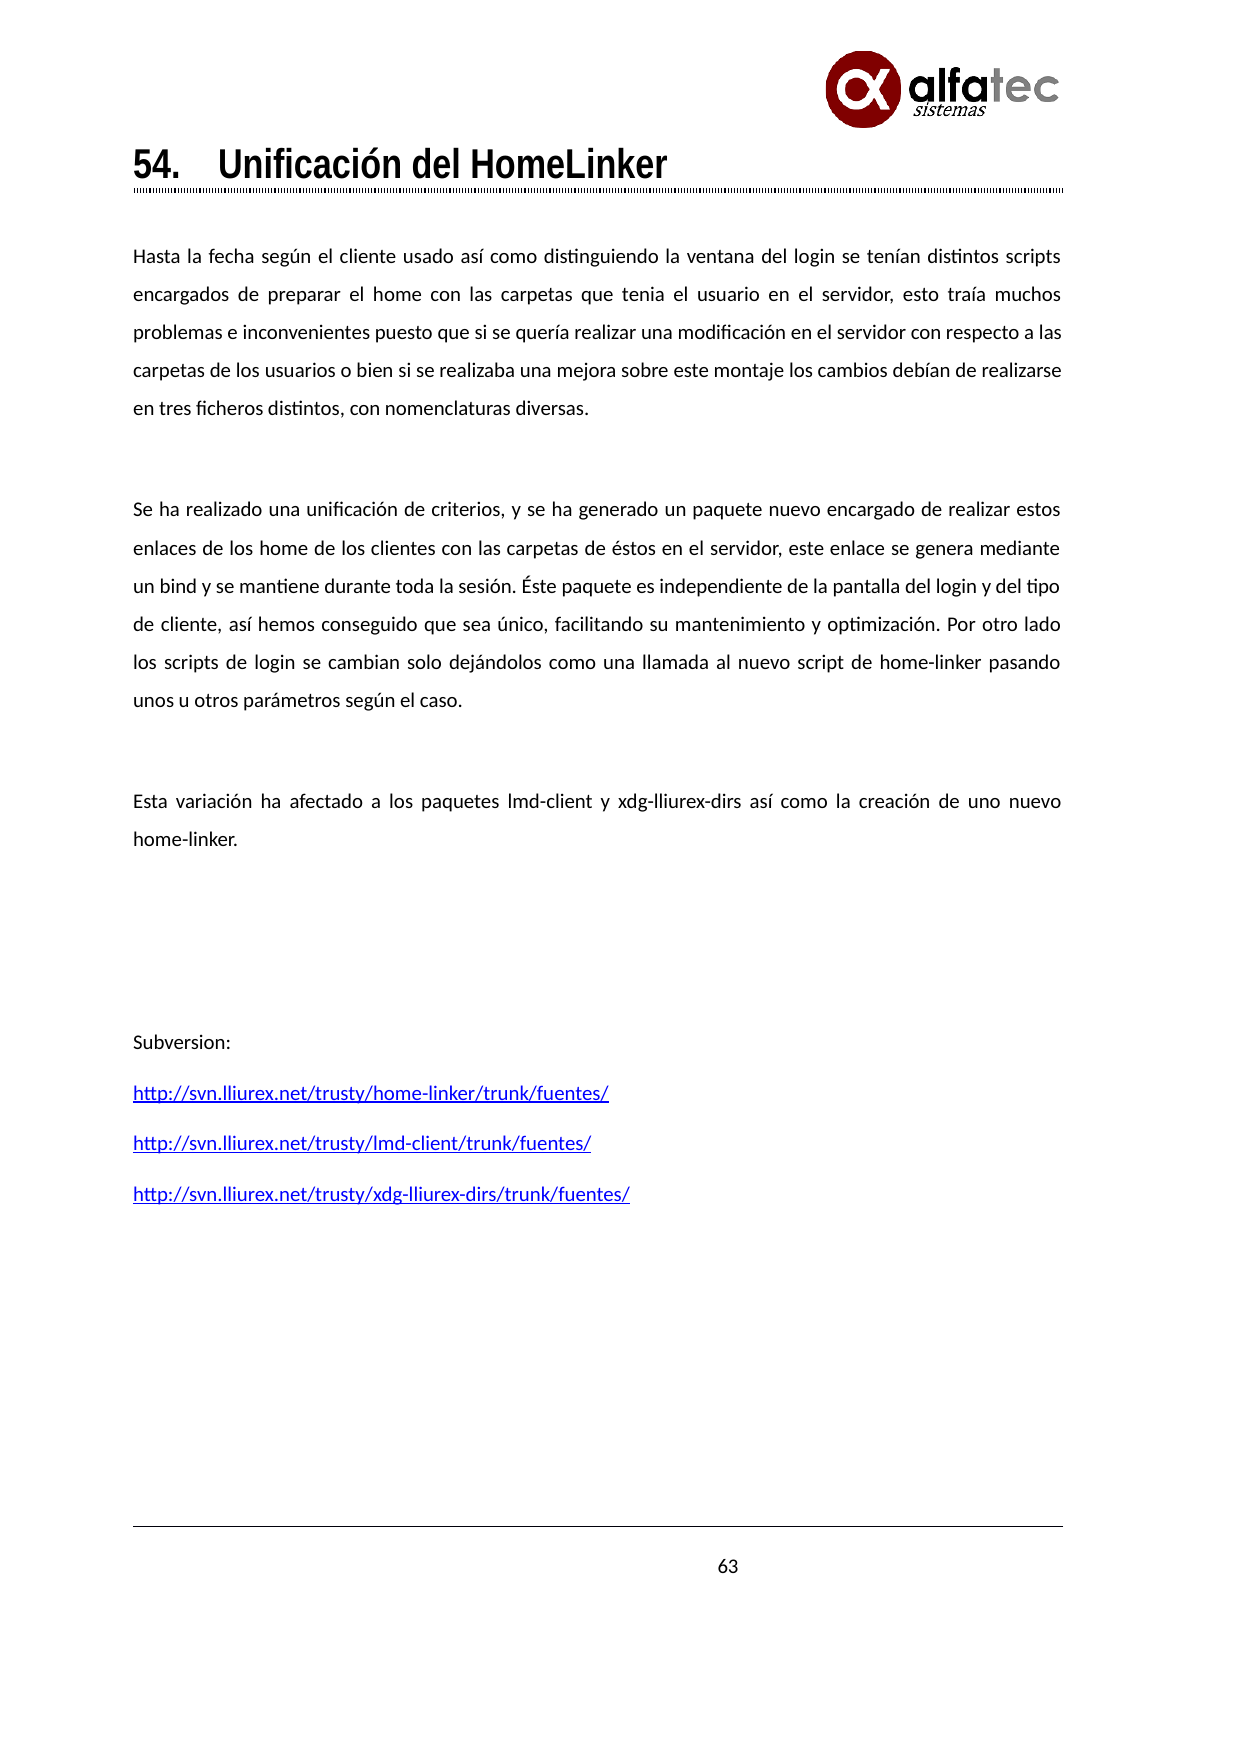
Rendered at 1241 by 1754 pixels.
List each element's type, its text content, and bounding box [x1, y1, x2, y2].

picture [825, 51, 1061, 128]
text http://svn.lliurex.net/trusty/xdg-lliurex-dirs/trunk/fuentes/ [133, 1181, 1063, 1206]
text Se ha realizado una unificación de criterios, y se ha generado un paquete nuevo encargado de realizar estos enlaces de los home de los clientes con las carpetas de éstos en el servidor, este enlace se genera mediante un bind y se mantiene durante toda la sesión. Éste paquete es independiente de la pantalla del login y del tipo de cliente, así hemos conseguido que sea único, facilitando su mantenimiento y optimización. Por otro lado los scripts de login se cambian solo dejándolos como una llamada al nuevo script de home-linker pasando unos u otros parámetros según el caso. [133, 497, 1063, 713]
text Subversion: [133, 1029, 1063, 1054]
text http://svn.lliurex.net/trusty/lmd-client/trunk/fuentes/ [133, 1130, 1063, 1156]
text http://svn.lliurex.net/trusty/home-linker/trunk/fuentes/ [133, 1080, 1063, 1105]
subtitle Unificación del HomeLinker [133, 148, 1063, 193]
text Hasta la fecha según el cliente usado así como distinguiendo la ventana del login se tenían distintos scripts encargados de preparar el home con las carpetas que tenia el usuario en el servidor, esto traía muchos problemas e inconvenientes puesto que si se quería realizar una modificación en el servidor con respecto a las carpetas de los usuarios o bien si se realizaba una mejora sobre este montaje los cambios debían de realizarse en tres ficheros distintos, con nomenclaturas diversas. [133, 243, 1063, 421]
text Esta variación ha afectado a los paquetes lmd-client y xdg-lliurex-dirs así como la creación de uno nuevo home-linker. [133, 788, 1063, 852]
